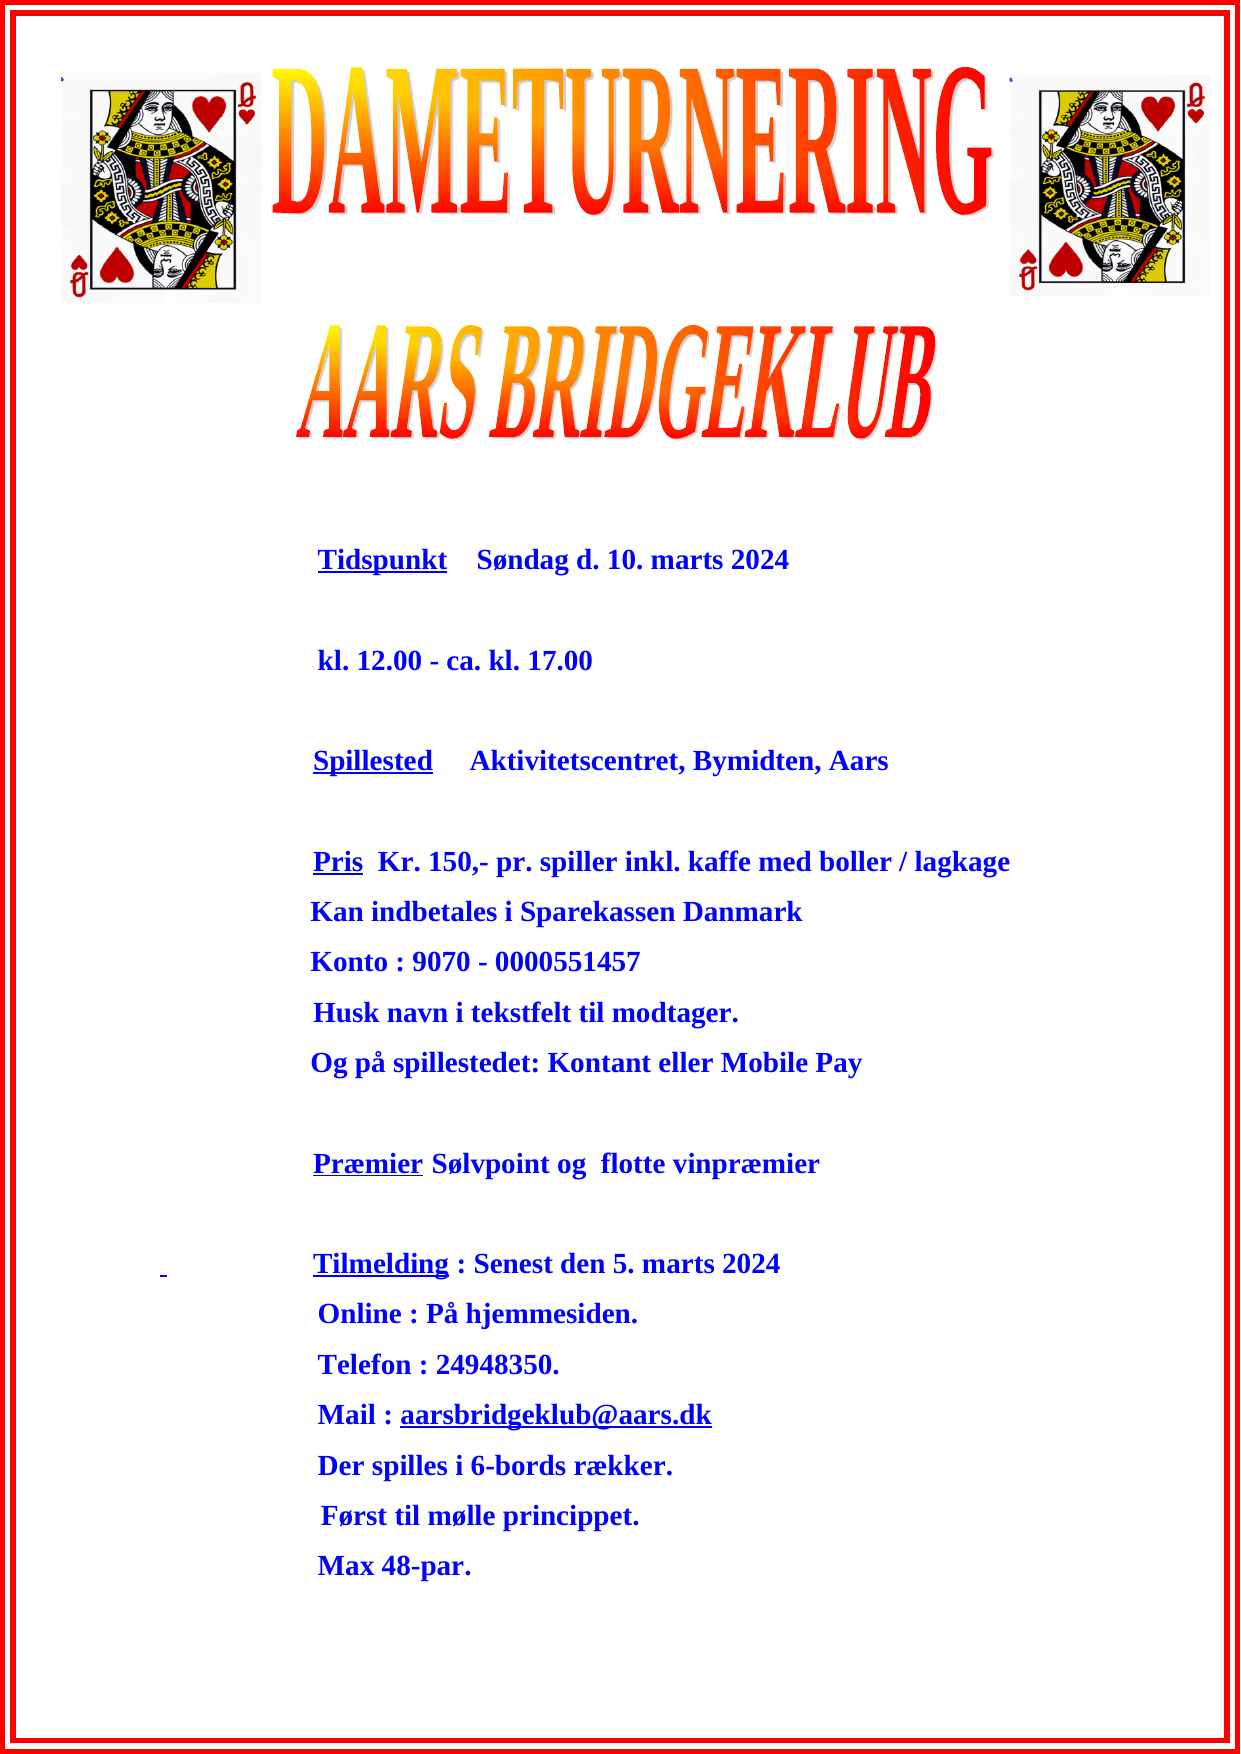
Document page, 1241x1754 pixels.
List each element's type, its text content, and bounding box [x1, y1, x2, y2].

text Der spilles i 6-bords rækker. [160, 1448, 1216, 1481]
picture [847, 68, 873, 213]
text Tidspunkt Søndag d. 10. marts 2024 [24, 542, 1216, 576]
text Konto : 9070 - 0000551457 [24, 944, 1216, 978]
picture [460, 68, 508, 213]
text Telefon : 24948350. [160, 1347, 1216, 1381]
text Max 48-par. [160, 1548, 1216, 1582]
picture [61, 73, 262, 303]
picture [513, 68, 564, 213]
text Online : På hjemmesiden. [160, 1297, 1216, 1330]
picture [532, 326, 617, 438]
picture [604, 326, 657, 438]
picture [701, 326, 754, 437]
text Pris Kr. 150,- pr. spiller inkl. kaffe med boller / lagkage [24, 844, 1216, 877]
text Præmier Sølvpoint og flotte vinpræmier [24, 1146, 1216, 1179]
text Kan indbetales i Sparekassen Danmark [24, 894, 1216, 928]
picture [488, 326, 540, 438]
text Først til mølle princippet. [160, 1498, 1216, 1531]
picture [1009, 75, 1211, 296]
picture [622, 68, 735, 213]
text Husk navn i tekstfelt til modtager. [24, 995, 1216, 1028]
text Tilmelding : Senest den 5. marts 2024 [24, 1246, 1216, 1280]
picture [876, 68, 932, 213]
text Mail : aarsbridgeklub@aars.dk [160, 1397, 1216, 1431]
text kl. 12.00 - ca. kl. 17.00 [24, 643, 1216, 676]
text Spillested Aktivitetscentret, Bymidten, Aars [24, 743, 1216, 777]
picture [744, 326, 840, 437]
picture [789, 68, 846, 213]
picture [884, 326, 936, 438]
picture [736, 68, 784, 213]
picture [386, 68, 457, 213]
picture [936, 67, 992, 215]
text Og på spillestedet: Kontant eller Mobile Pay [24, 1045, 1216, 1079]
picture [658, 325, 709, 439]
picture [272, 68, 325, 214]
picture [296, 325, 442, 438]
picture [566, 68, 620, 215]
picture [439, 325, 482, 439]
picture [328, 67, 385, 213]
picture [847, 326, 899, 439]
